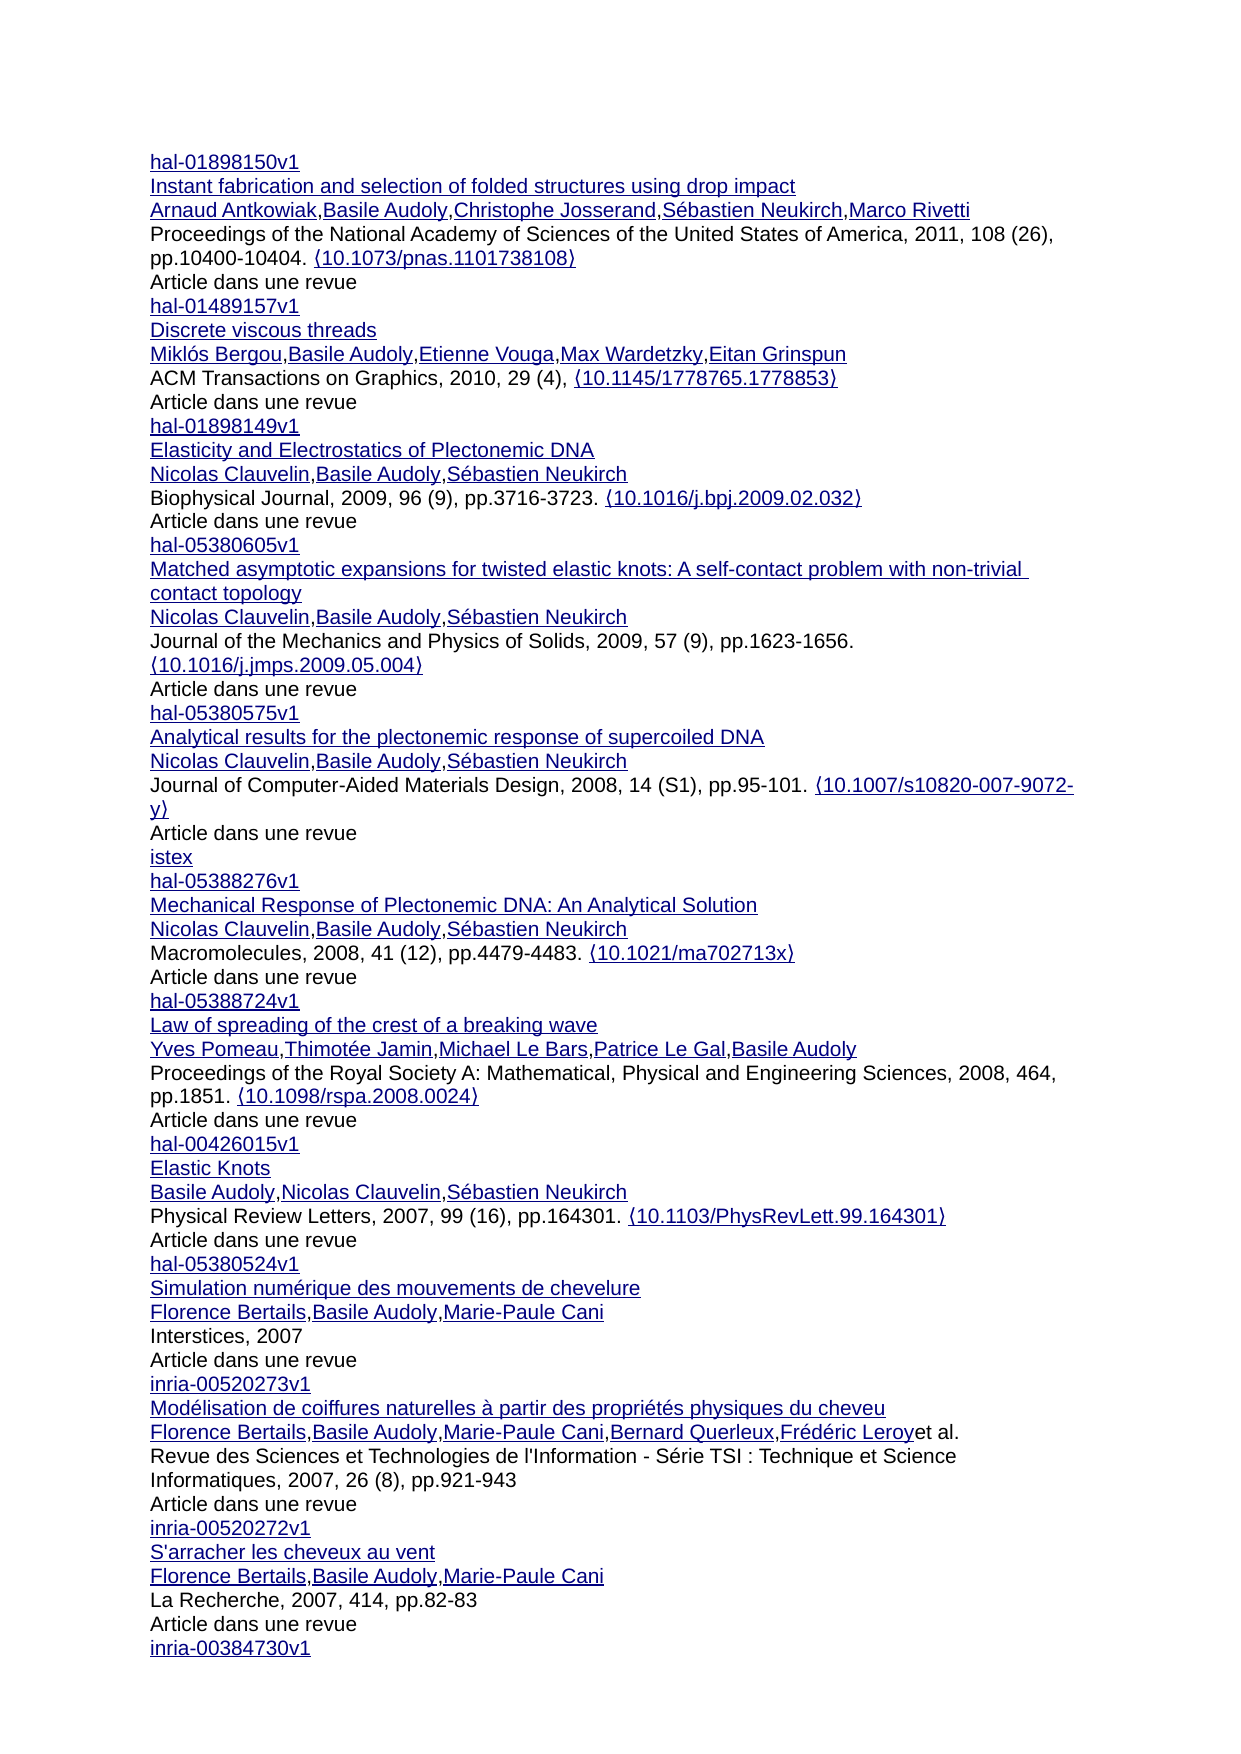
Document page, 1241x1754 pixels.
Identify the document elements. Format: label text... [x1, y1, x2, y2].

table_cell Elastic Knots Basile Audoly,Nicolas Clauvelin,Sébastien Neukirch Physical Review Letters, 2007, 99 (16), pp.164301. ⟨10.1103/PhysRevLett.99.164301⟩ Article dans une revue hal-05380524v1 [150, 1156, 1090, 1276]
table_cell Simulation numérique des mouvements de chevelure Florence Bertails,Basile Audoly,Marie-Paule Cani Interstices, 2007 Article dans une revue inria-00520273v1 [150, 1276, 1090, 1396]
table_cell Modélisation de coiffures naturelles à partir des propriétés physiques du cheveu Florence Bertails,Basile Audoly,Marie-Paule Cani,Bernard Querleux,Frédéric Leroyet al. Revue des Sciences et Technologies de l'Information - Série TSI : Technique et Science Informatiques, 2007, 26 (8), pp.921-943 Article dans une revue inria-00520272v1 [150, 1396, 1090, 1539]
table_cell Matched asymptotic expansions for twisted elastic knots: A self-contact problem with non-trivial contact topology Nicolas Clauvelin,Basile Audoly,Sébastien Neukirch Journal of the Mechanics and Physics of Solids, 2009, 57 (9), pp.1623-1656. ⟨10.1016/j.jmps.2009.05.004⟩ Article dans une revue hal-05380575v1 [150, 557, 1090, 725]
table_cell S'arracher les cheveux au vent Florence Bertails,Basile Audoly,Marie-Paule Cani La Recherche, 2007, 414, pp.82-83 Article dans une revue inria-00384730v1 [150, 1540, 1090, 1659]
table_cell Law of spreading of the crest of a breaking wave Yves Pomeau,Thimotée Jamin,Michael Le Bars,Patrice Le Gal,Basile Audoly Proceedings of the Royal Society A: Mathematical, Physical and Engineering Sciences, 2008, 464, pp.1851. ⟨10.1098/rspa.2008.0024⟩ Article dans une revue hal-00426015v1 [150, 1013, 1090, 1156]
table_cell hal-01898150v1 [150, 150, 1090, 174]
table_cell Discrete viscous threads Miklós Bergou,Basile Audoly,Etienne Vouga,Max Wardetzky,Eitan Grinspun ACM Transactions on Graphics, 2010, 29 (4), ⟨10.1145/1778765.1778853⟩ Article dans une revue hal-01898149v1 [150, 318, 1090, 437]
table_cell Analytical results for the plectonemic response of supercoiled DNA Nicolas Clauvelin,Basile Audoly,Sébastien Neukirch Journal of Computer-Aided Materials Design, 2008, 14 (S1), pp.95-101. ⟨10.1007/s10820-007-9072-y⟩ Article dans une revue istex hal-05388276v1 [150, 725, 1090, 893]
table_cell Instant fabrication and selection of folded structures using drop impact Arnaud Antkowiak,Basile Audoly,Christophe Josserand,Sébastien Neukirch,Marco Rivetti Proceedings of the National Academy of Sciences of the United States of America, 2011, 108 (26), pp.10400-10404. ⟨10.1073/pnas.1101738108⟩ Article dans une revue hal-01489157v1 [150, 174, 1090, 318]
table_cell Mechanical Response of Plectonemic DNA: An Analytical Solution Nicolas Clauvelin,Basile Audoly,Sébastien Neukirch Macromolecules, 2008, 41 (12), pp.4479-4483. ⟨10.1021/ma702713x⟩ Article dans une revue hal-05388724v1 [150, 893, 1090, 1012]
table_cell Elasticity and Electrostatics of Plectonemic DNA Nicolas Clauvelin,Basile Audoly,Sébastien Neukirch Biophysical Journal, 2009, 96 (9), pp.3716-3723. ⟨10.1016/j.bpj.2009.02.032⟩ Article dans une revue hal-05380605v1 [150, 438, 1090, 557]
